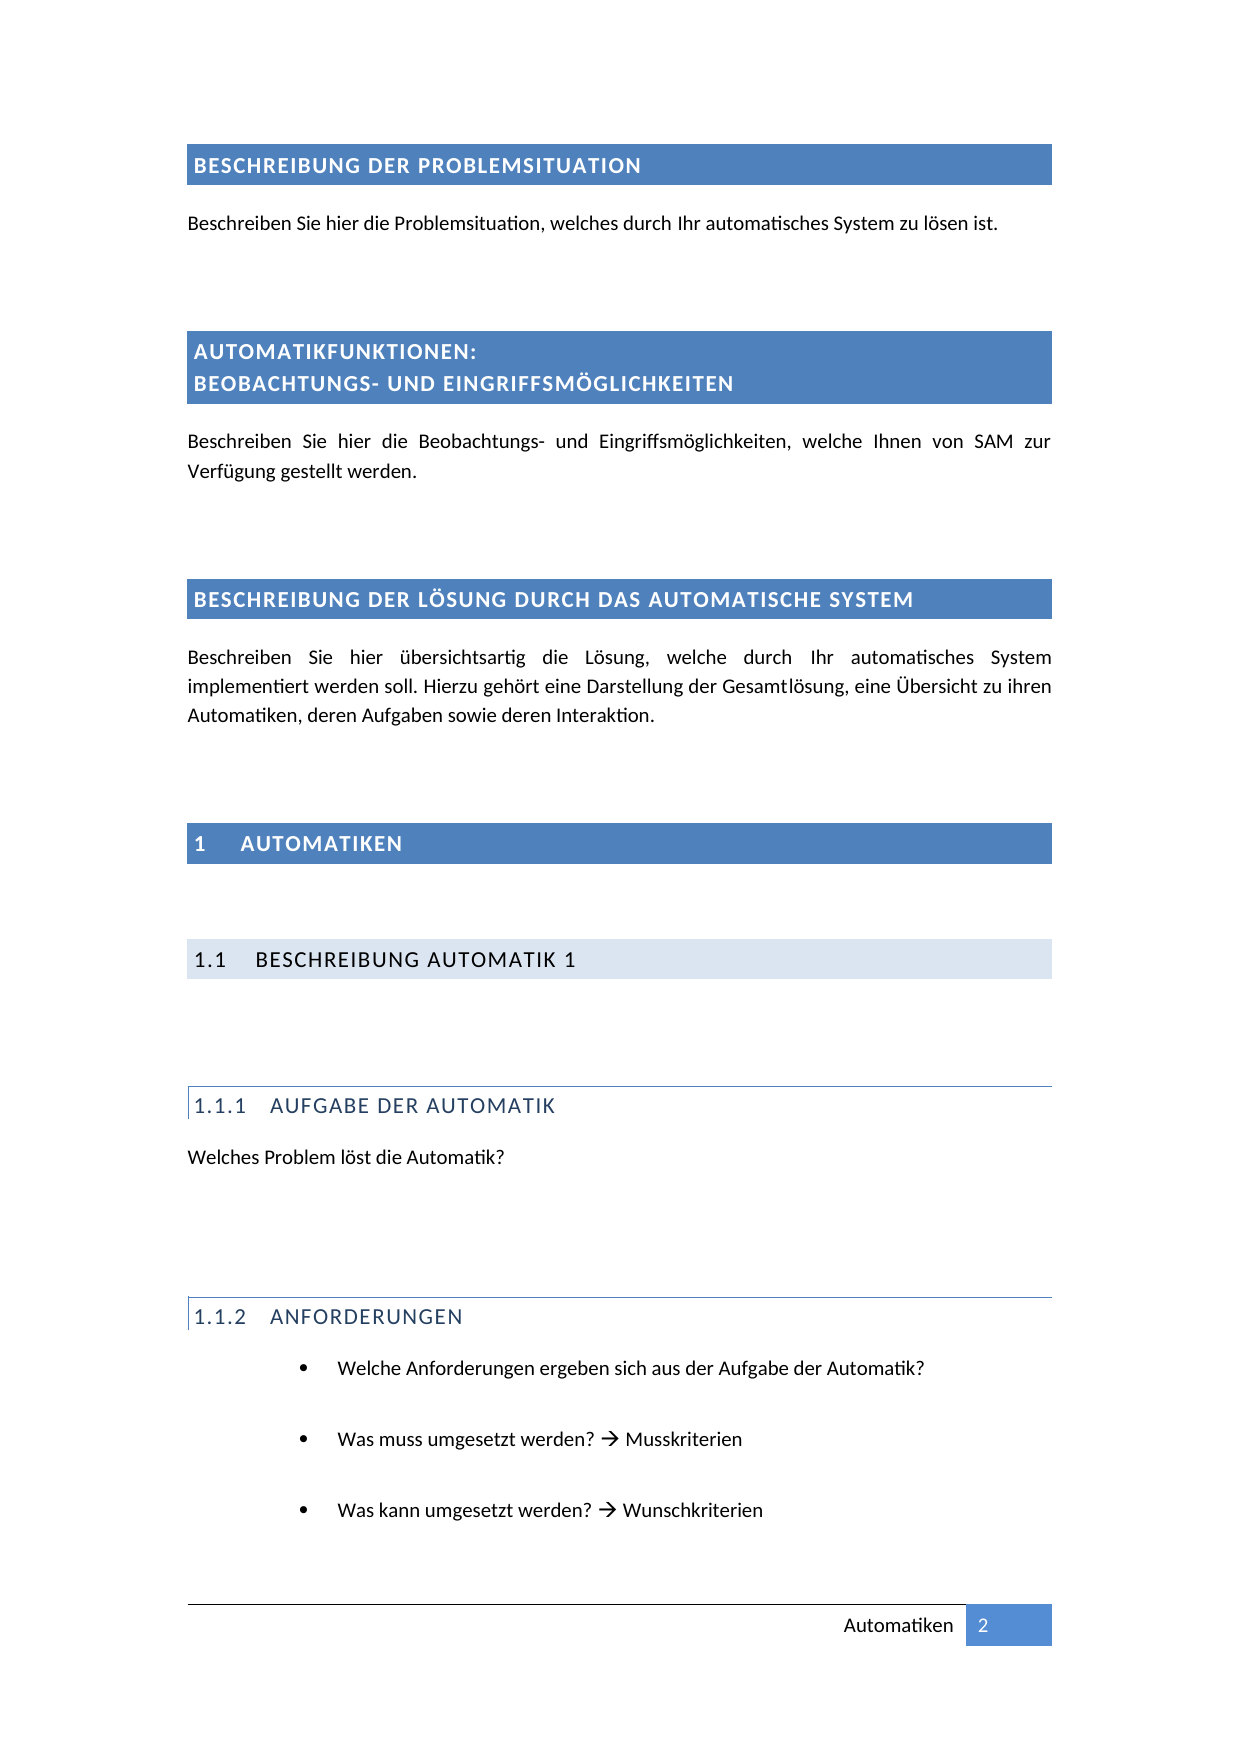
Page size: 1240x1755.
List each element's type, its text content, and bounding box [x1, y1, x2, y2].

text Welches Problem löst die Automatik? [187, 1144, 1052, 1170]
subtitle Automatikfunktionen: Beobachtungs- und Eingriffsmöglichkeiten [194, 337, 1046, 397]
list Was muss umgesetzt werden?  Musskriterien [300, 1426, 1052, 1451]
subtitle Beschreibung Automatik 1 [194, 945, 1046, 973]
list Welche Anforderungen ergeben sich aus der Aufgabe der Automatik? [300, 1355, 1052, 1381]
list Was kann umgesetzt werden?  Wunschkriterien [300, 1497, 1052, 1522]
subtitle Beschreibung der Problemsituation [194, 151, 1046, 179]
subtitle Beschreibung der Lösung durch das automatische System [194, 585, 1046, 613]
text Beschreiben Sie hier übersichtsartig die Lösung, welche durch Ihr automatisches System implementiert werden soll. Hierzu gehört eine Darstellung der Gesamtlösung, eine Übersicht zu ihren Automatiken, deren Aufgaben sowie deren Interaktion. [187, 644, 1052, 728]
subtitle Aufgabe der Automatik [189, 1087, 1052, 1119]
subtitle Automatiken [194, 830, 1046, 858]
text Beschreiben Sie hier die Beobachtungs- und Eingriffsmöglichkeiten, welche Ihnen von SAM zur Verfügung gestellt werden. [187, 429, 1052, 483]
subtitle Anforderungen [189, 1298, 1052, 1330]
text Beschreiben Sie hier die Problemsituation, welches durch Ihr automatisches System zu lösen ist. [187, 210, 1052, 236]
